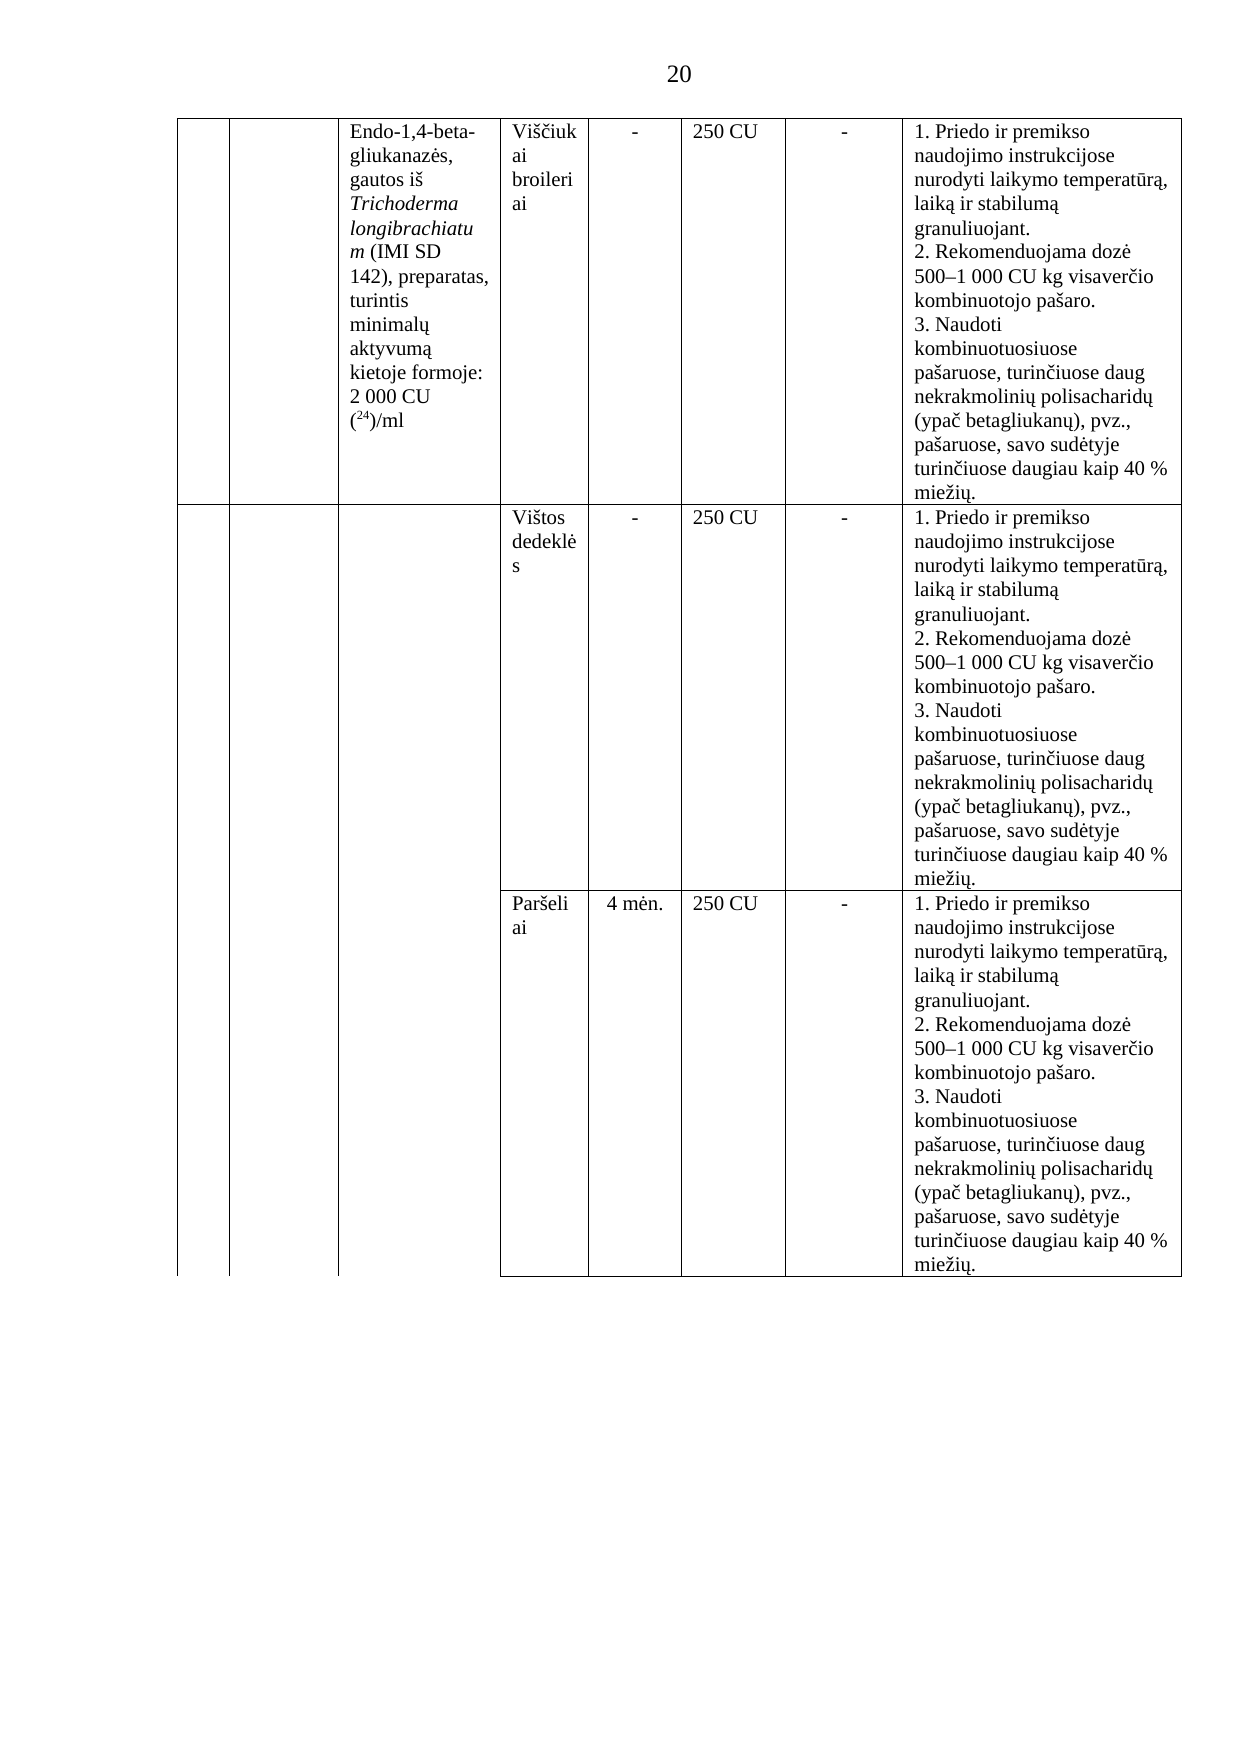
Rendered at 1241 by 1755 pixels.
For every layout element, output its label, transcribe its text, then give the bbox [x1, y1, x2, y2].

table_cell 1. Priedo ir premikso naudojimo instrukcijose nurodyti laikymo temperatūrą, laiką ir stabilumą granuliuojant. 2. Rekomenduojama dozė 500–1 000 CU kg visaverčio kombinuotojo pašaro. 3. Naudoti kombinuotuosiuose pašaruose, turinčiuose daug nekrakmolinių polisacharidų (ypač betagliukanų), pvz., pašaruose, savo sudėtyje turinčiuose daugiau kaip 40 % miežių. [903, 119, 1181, 504]
table_cell [230, 505, 338, 890]
table_cell - [589, 505, 681, 890]
table_cell [178, 119, 229, 504]
table_cell - [786, 891, 902, 1276]
table_cell Paršeliai [501, 891, 588, 1276]
table_cell 1. Priedo ir premikso naudojimo instrukcijose nurodyti laikymo temperatūrą, laiką ir stabilumą granuliuojant. 2. Rekomenduojama dozė 500–1 000 CU kg visaverčio kombinuotojo pašaro. 3. Naudoti kombinuotuosiuose pašaruose, turinčiuose daug nekrakmolinių polisacharidų (ypač betagliukanų), pvz., pašaruose, savo sudėtyje turinčiuose daugiau kaip 40 % miežių. [903, 891, 1181, 1276]
table_cell [339, 505, 500, 890]
table_cell - [786, 505, 902, 890]
table_cell - [589, 119, 681, 504]
table_cell 1. Priedo ir premikso naudojimo instrukcijose nurodyti laikymo temperatūrą, laiką ir stabilumą granuliuojant. 2. Rekomenduojama dozė 500–1 000 CU kg visaverčio kombinuotojo pašaro. 3. Naudoti kombinuotuosiuose pašaruose, turinčiuose daug nekrakmolinių polisacharidų (ypač betagliukanų), pvz., pašaruose, savo sudėtyje turinčiuose daugiau kaip 40 % miežių. [903, 505, 1181, 890]
table_cell [339, 890, 500, 1276]
table_cell [230, 890, 338, 1276]
table_cell Endo-1,4-beta-gliukanazės, gautos iš Trichoderma longibrachiatum (IMI SD 142), preparatas, turintis minimalų aktyvumą kietoje formoje: 2 000 CU (24)/ml [339, 119, 500, 504]
table_cell 4 mėn. [589, 891, 681, 1276]
table_cell - [786, 119, 902, 504]
table_cell 250 CU [682, 505, 785, 890]
table_cell [178, 890, 229, 1276]
table_cell 250 CU [682, 891, 785, 1276]
table_cell Vištos dedeklės [501, 505, 588, 890]
table_cell Viščiukai broileriai [501, 119, 588, 504]
table_cell 250 CU [682, 119, 785, 504]
table_cell [230, 119, 338, 504]
table_cell [178, 505, 229, 890]
